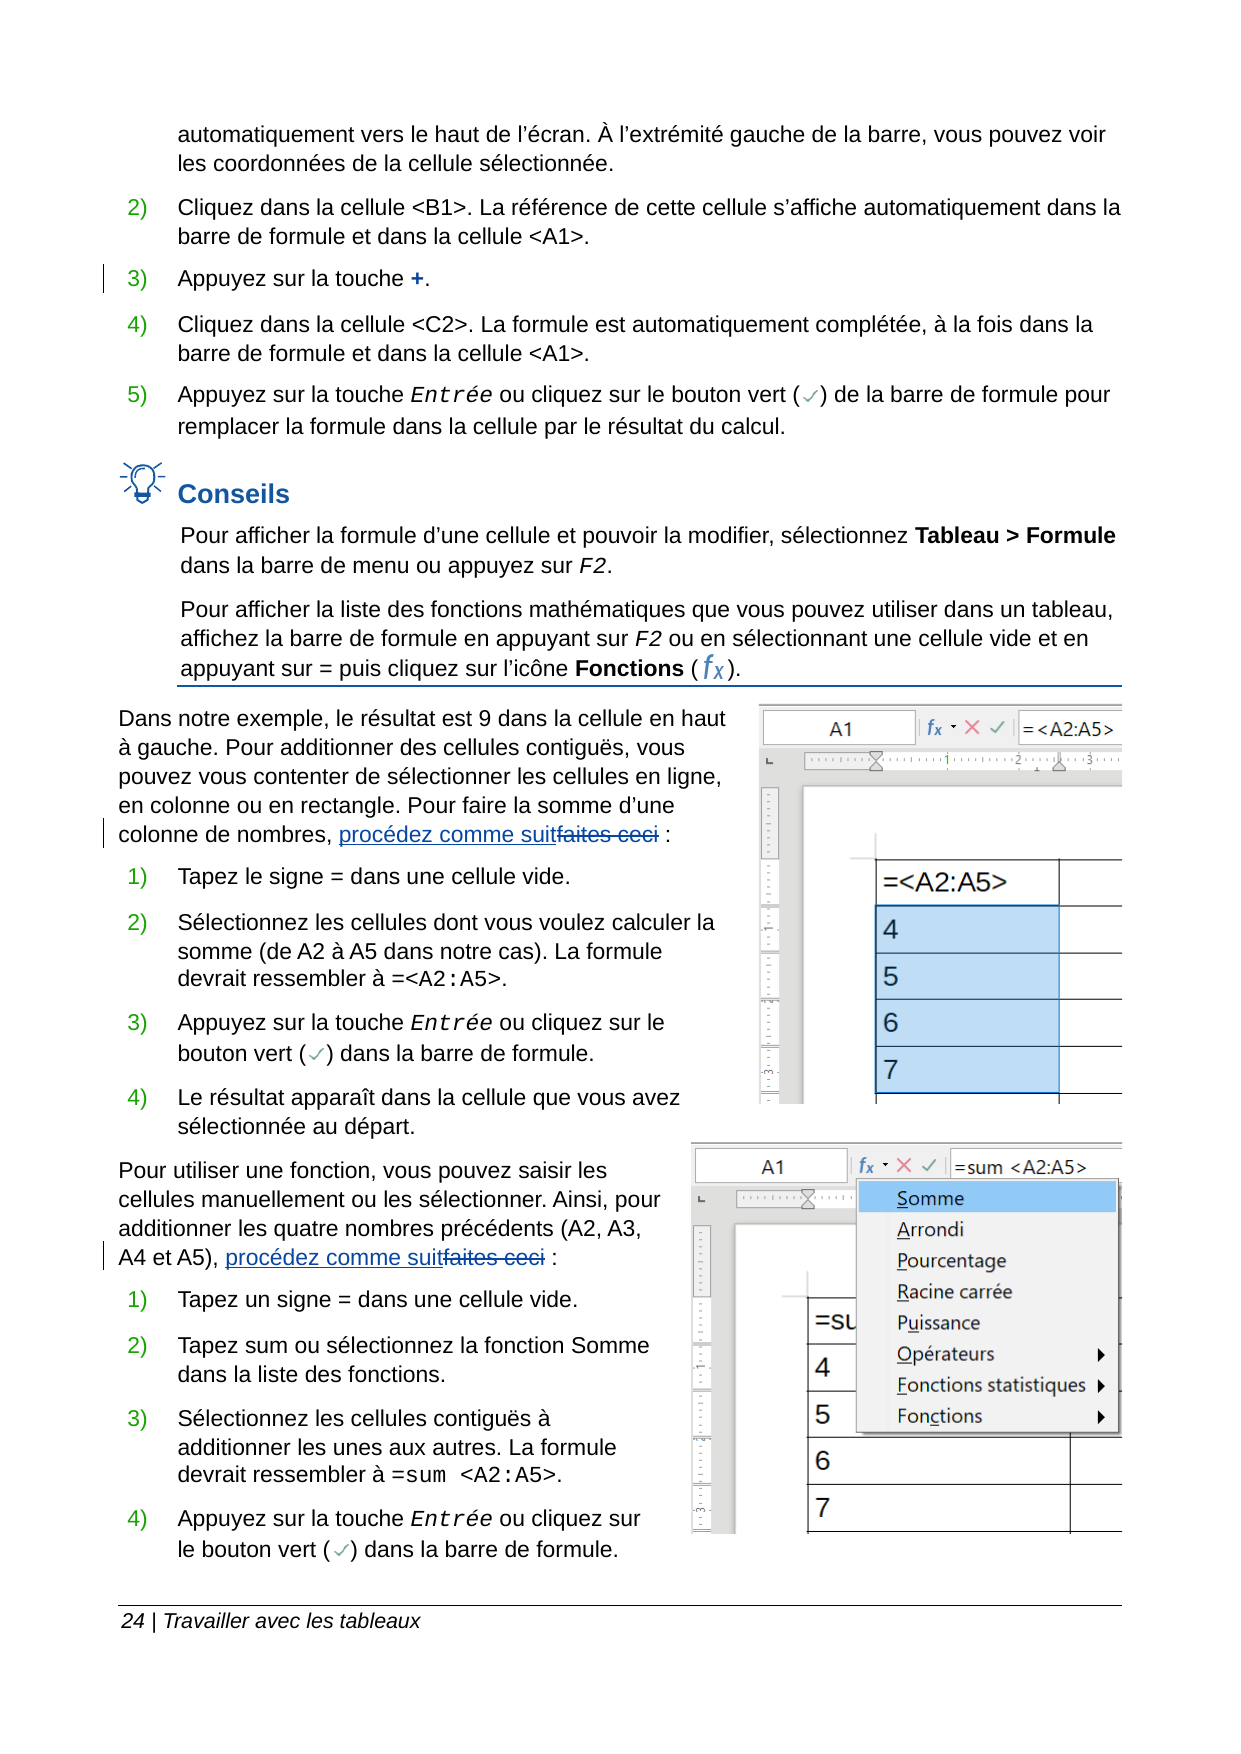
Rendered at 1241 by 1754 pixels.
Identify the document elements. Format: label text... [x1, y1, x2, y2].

picture [799, 385, 820, 406]
text Pour utiliser une fonction, vous pouvez saisir les cellules manuellement ou les sélectionner. Ainsi, pour additionner les quatre nombres précédents (A2, A3, A4 et A5), procédez comme suit : [118, 1154, 691, 1270]
picture [698, 651, 728, 681]
list Tapez sum ou sélectionnez la fonction Somme dans la liste des fonctions. [148, 1329, 691, 1387]
list Appuyez sur la touche Entrée ou cliquez sur le bouton vert () dans la barre de formule. [148, 1504, 1122, 1562]
list Tapez un signe = dans une cellule vide. [148, 1285, 691, 1314]
picture [758, 703, 1123, 1104]
list Sélectionnez les cellules dont vous voulez calculer la somme (de A2 à A5 dans notre cas). La formule devrait ressembler à =<A2:A5>. [148, 906, 758, 993]
list Sélectionnez les cellules contiguës à additionner les unes aux autres. La formule devrait ressembler à =sum <A2:A5>. [148, 1402, 691, 1489]
list Le résultat apparaît dans la cellule que vous avez sélectionnée au départ. [148, 1081, 1122, 1139]
text Pour afficher la liste des fonctions mathématiques que vous pouvez utiliser dans un tableau, affichez la barre de formule en appuyant sur F2 ou en sélectionnant une cellule vide et en appuyant sur = puis cliquez sur l’icône Fonctions (). [177, 591, 1122, 685]
picture [305, 1043, 326, 1064]
list automatiquement vers le haut de l’écran. À l’extrémité gauche de la barre, vous pouvez voir les coordonnées de la cellule sélectionnée. [148, 118, 1122, 176]
picture [691, 1142, 1123, 1534]
list Appuyez sur la touche Entrée ou cliquez sur le bouton vert () dans la barre de formule. [148, 1008, 758, 1066]
list Appuyez sur la touche +. [148, 264, 1122, 293]
text Pour afficher la formule d’une cellule et pouvoir la modifier, sélectionnez Tableau > Formule dans la barre de menu ou appuyez sur F2. [177, 517, 1122, 579]
list Cliquez dans la cellule <B1>. La référence de cette cellule s’affiche automatiquement dans la barre de formule et dans la cellule <A1>. [148, 191, 1122, 249]
list Appuyez sur la touche Entrée ou cliquez sur le bouton vert () de la barre de formule pour remplacer la formule dans la cellule par le résultat du calcul. [148, 381, 1122, 439]
list Cliquez dans la cellule <C2>. La formule est automatiquement complétée, à la fois dans la barre de formule et dans la cellule <A1>. [148, 308, 1122, 366]
subtitle Conseils [118, 461, 1122, 510]
picture [330, 1539, 351, 1560]
list Tapez le signe = dans une cellule vide. [148, 862, 758, 891]
text Dans notre exemple, le résultat est 9 dans la cellule en haut à gauche. Pour additionner des cellules contiguës, vous pouvez vous contenter de sélectionner les cellules en ligne, en colonne ou en rectangle. Pour faire la somme d’une colonne de nombres, procédez comme suit : [118, 702, 1122, 847]
